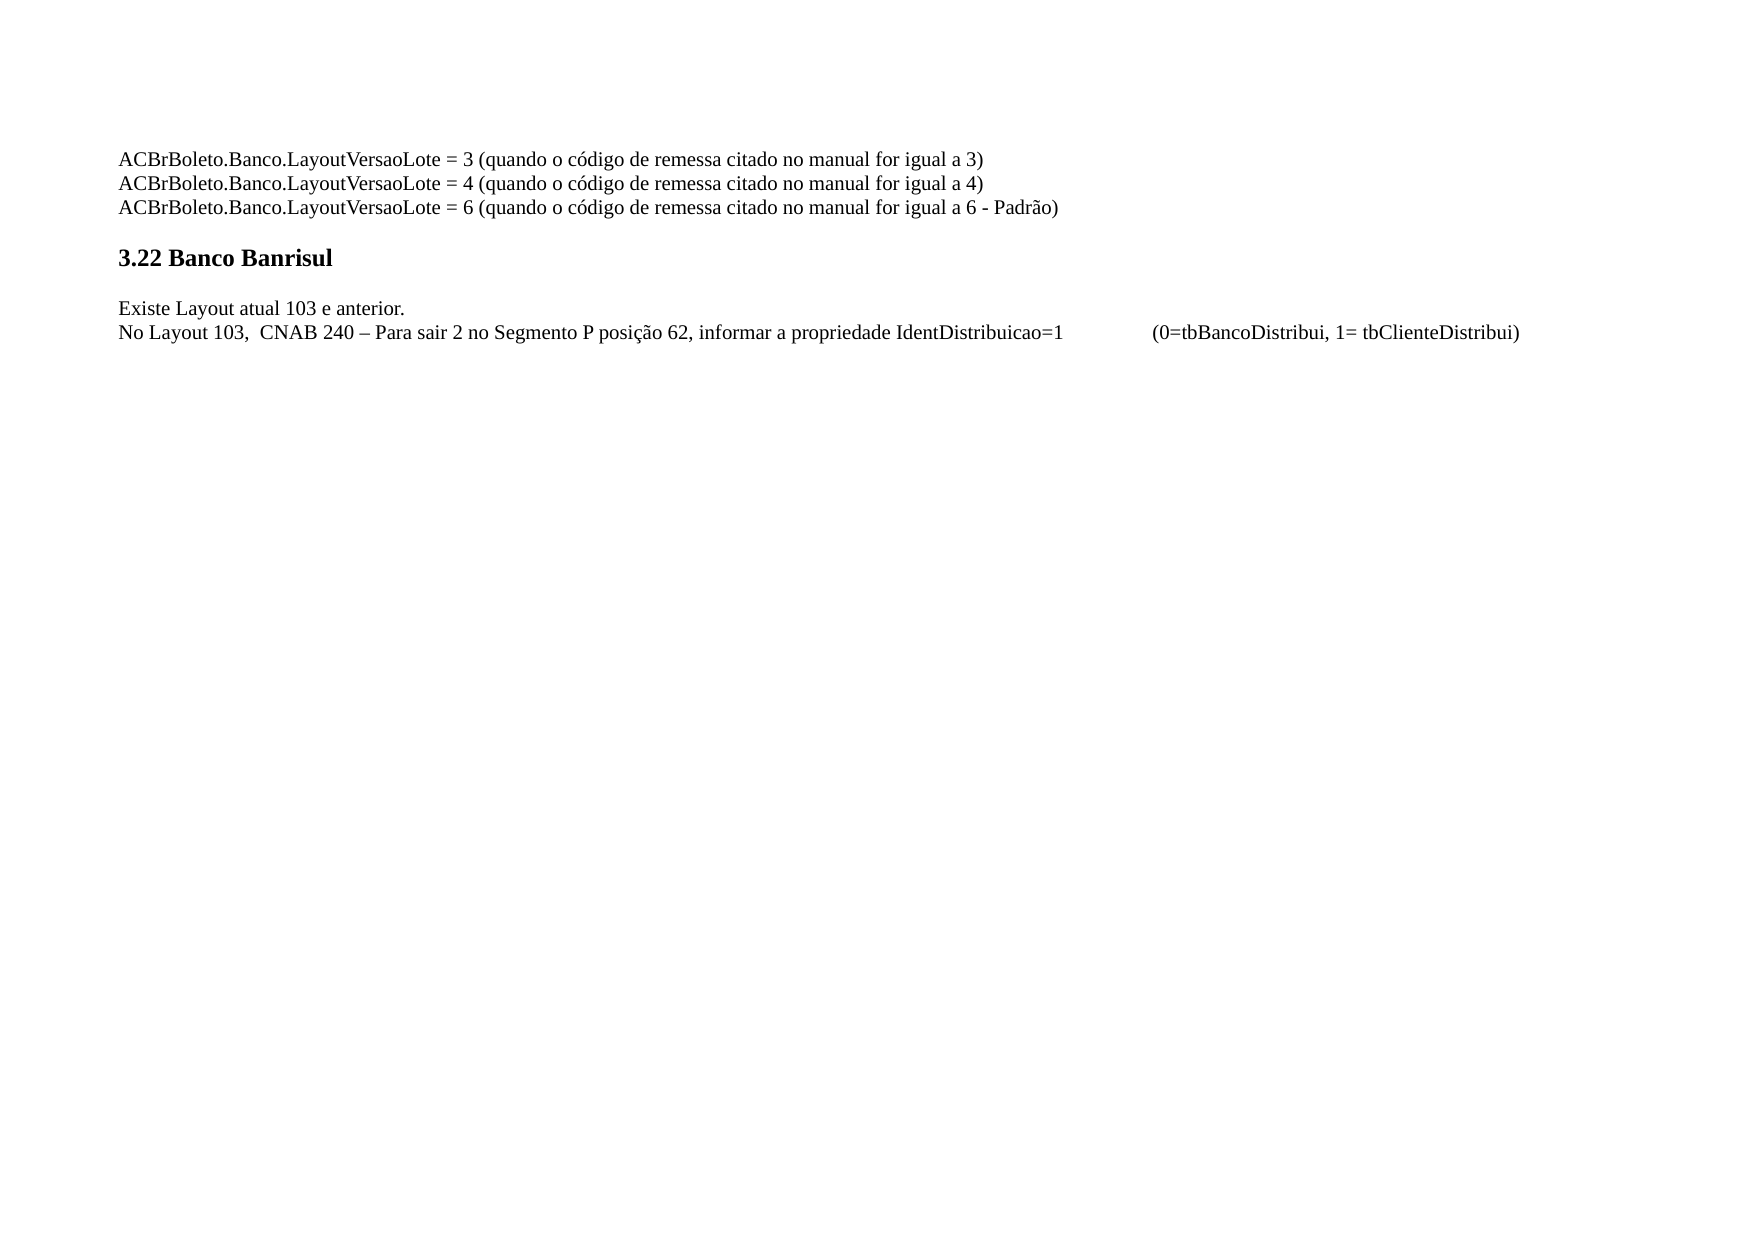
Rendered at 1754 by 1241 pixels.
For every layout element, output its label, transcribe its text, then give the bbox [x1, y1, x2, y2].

text ACBrBoleto.Banco.LayoutVersaoLote = 3 (quando o código de remessa citado no manual for igual a 3) [118, 118, 1636, 171]
text ACBrBoleto.Banco.LayoutVersaoLote = 4 (quando o código de remessa citado no manual for igual a 4) [118, 171, 1636, 195]
text ACBrBoleto.Banco.LayoutVersaoLote = 6 (quando o código de remessa citado no manual for igual a 6 - Padrão) 3.22 Banco Banrisul Existe Layout atual 103 e anterior. No Layout 103, CNAB 240 – Para sair 2 no Segmento P posição 62, informar a propriedade IdentDistribuicao=1 (0=tbBancoDistribui, 1= tbClienteDistribui) [118, 195, 1636, 344]
